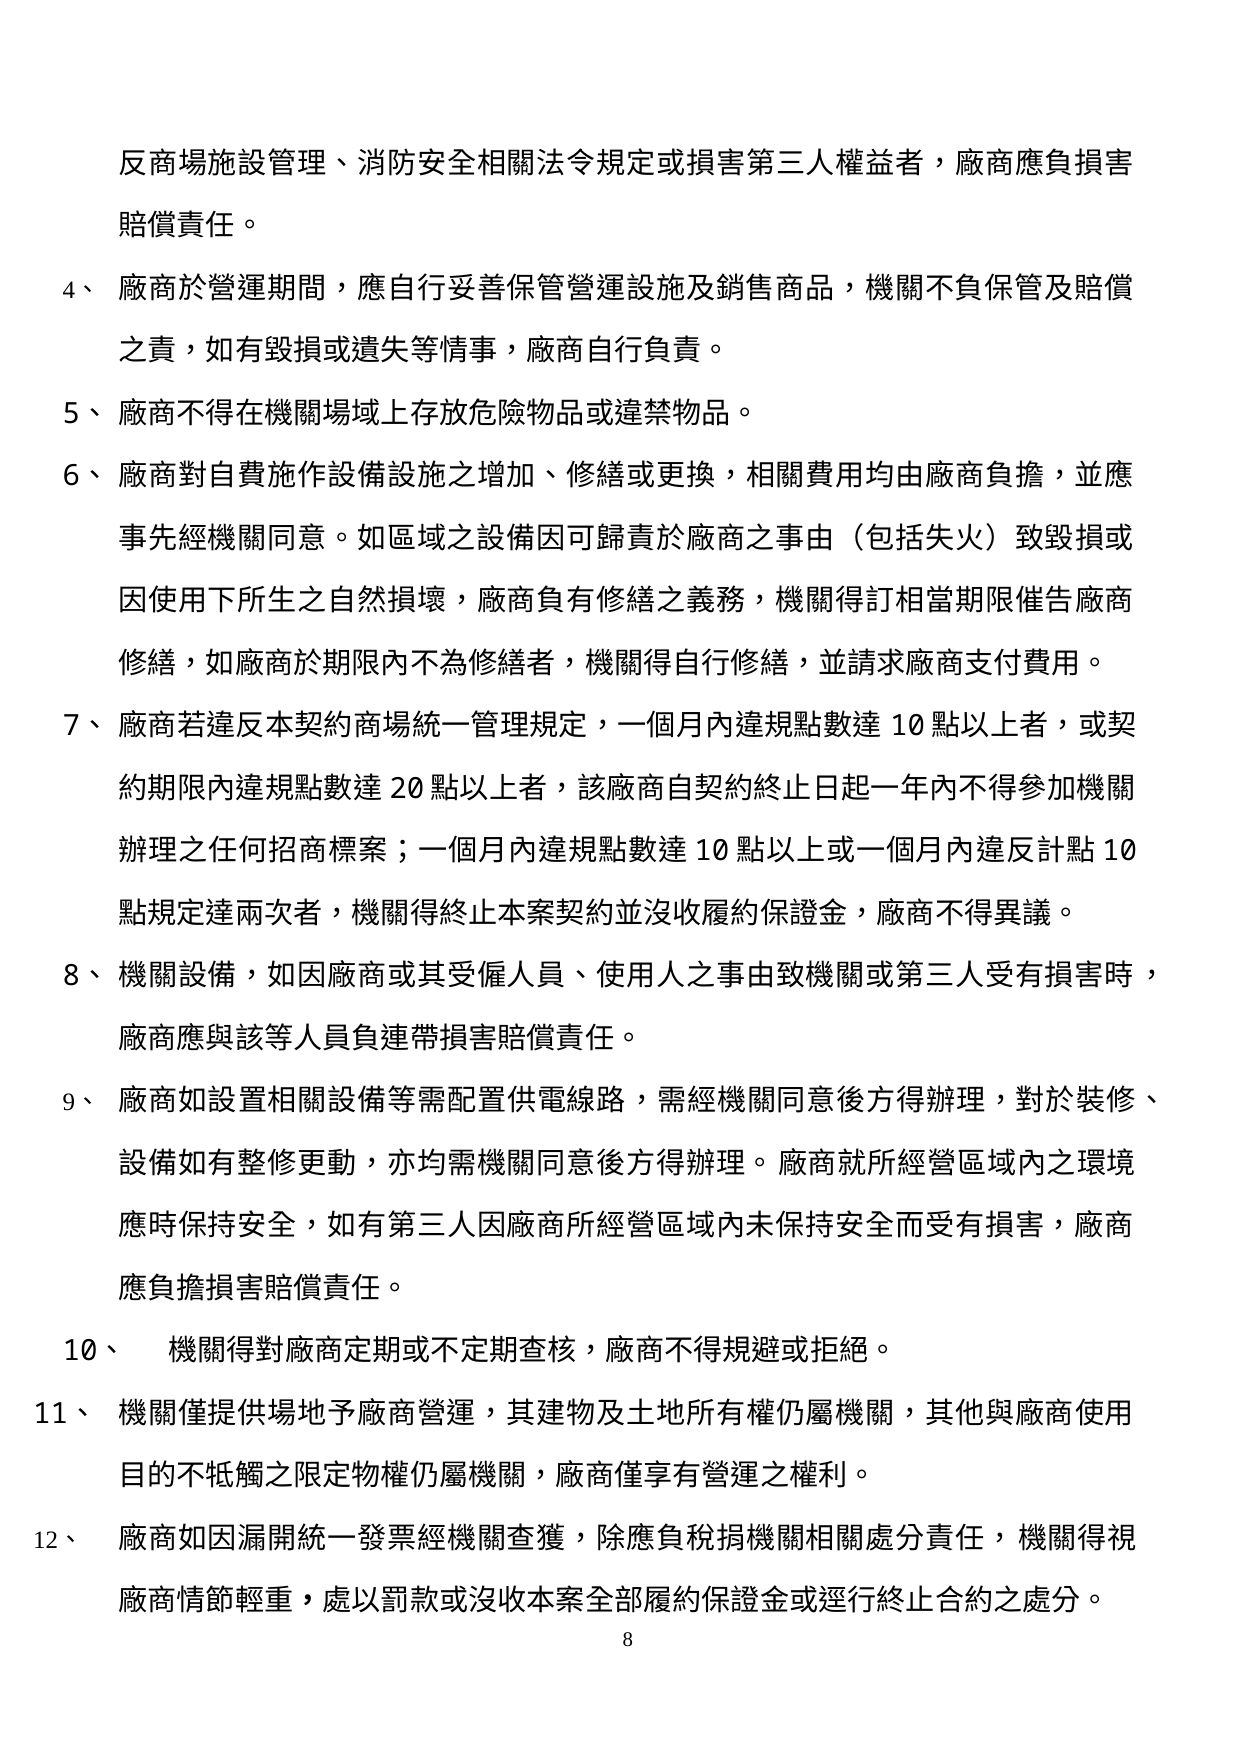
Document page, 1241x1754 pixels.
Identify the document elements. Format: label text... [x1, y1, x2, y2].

list 廠商不得在機關場域上存放危險物品或違禁物品。 [62, 369, 1137, 431]
list 廠商如因漏開統一發票經機關查獲，除應負稅捐機關相關處分責任，機關得視廠商情節輕重，處以罰款或沒收本案全部履約保證金或逕行終止合約之處分。 [33, 1494, 1137, 1619]
list 機關得對廠商定期或不定期查核，廠商不得規避或拒絕。 [62, 1306, 1137, 1369]
list 反商場施設管理、消防安全相關法令規定或損害第三人權益者，廠商應負損害賠償責任。 [62, 119, 1137, 244]
list 廠商對自費施作設備設施之增加、修繕或更換，相關費用均由廠商負擔，並應事先經機關同意。如區域之設備因可歸責於廠商之事由（包括失火）致毀損或因使用下所生之自然損壞，廠商負有修繕之義務，機關得訂相當期限催告廠商修繕，如廠商於期限內不為修繕者，機關得自行修繕，並請求廠商支付費用。 [62, 431, 1137, 681]
list 機關僅提供場地予廠商營運，其建物及土地所有權仍屬機關，其他與廠商使用目的不牴觸之限定物權仍屬機關，廠商僅享有營運之權利。 [33, 1369, 1137, 1494]
list 廠商若違反本契約商場統一管理規定，一個月內違規點數達10點以上者，或契約期限內違規點數達20點以上者，該廠商自契約終止日起一年內不得參加機關辦理之任何招商標案；一個月內違規點數達10點以上或一個月內違反計點10點規定達兩次者，機關得終止本案契約並沒收履約保證金，廠商不得異議。 [62, 681, 1137, 931]
list 機關設備，如因廠商或其受僱人員、使用人之事由致機關或第三人受有損害時，廠商應與該等人員負連帶損害賠償責任。 [62, 931, 1137, 1056]
list 廠商如設置相關設備等需配置供電線路，需經機關同意後方得辦理，對於裝修、設備如有整修更動，亦均需機關同意後方得辦理。廠商就所經營區域內之環境應時保持安全，如有第三人因廠商所經營區域內未保持安全而受有損害，廠商應負擔損害賠償責任。 [62, 1056, 1137, 1306]
list 廠商於營運期間，應自行妥善保管營運設施及銷售商品，機關不負保管及賠償之責，如有毀損或遺失等情事，廠商自行負責。 [62, 244, 1137, 369]
